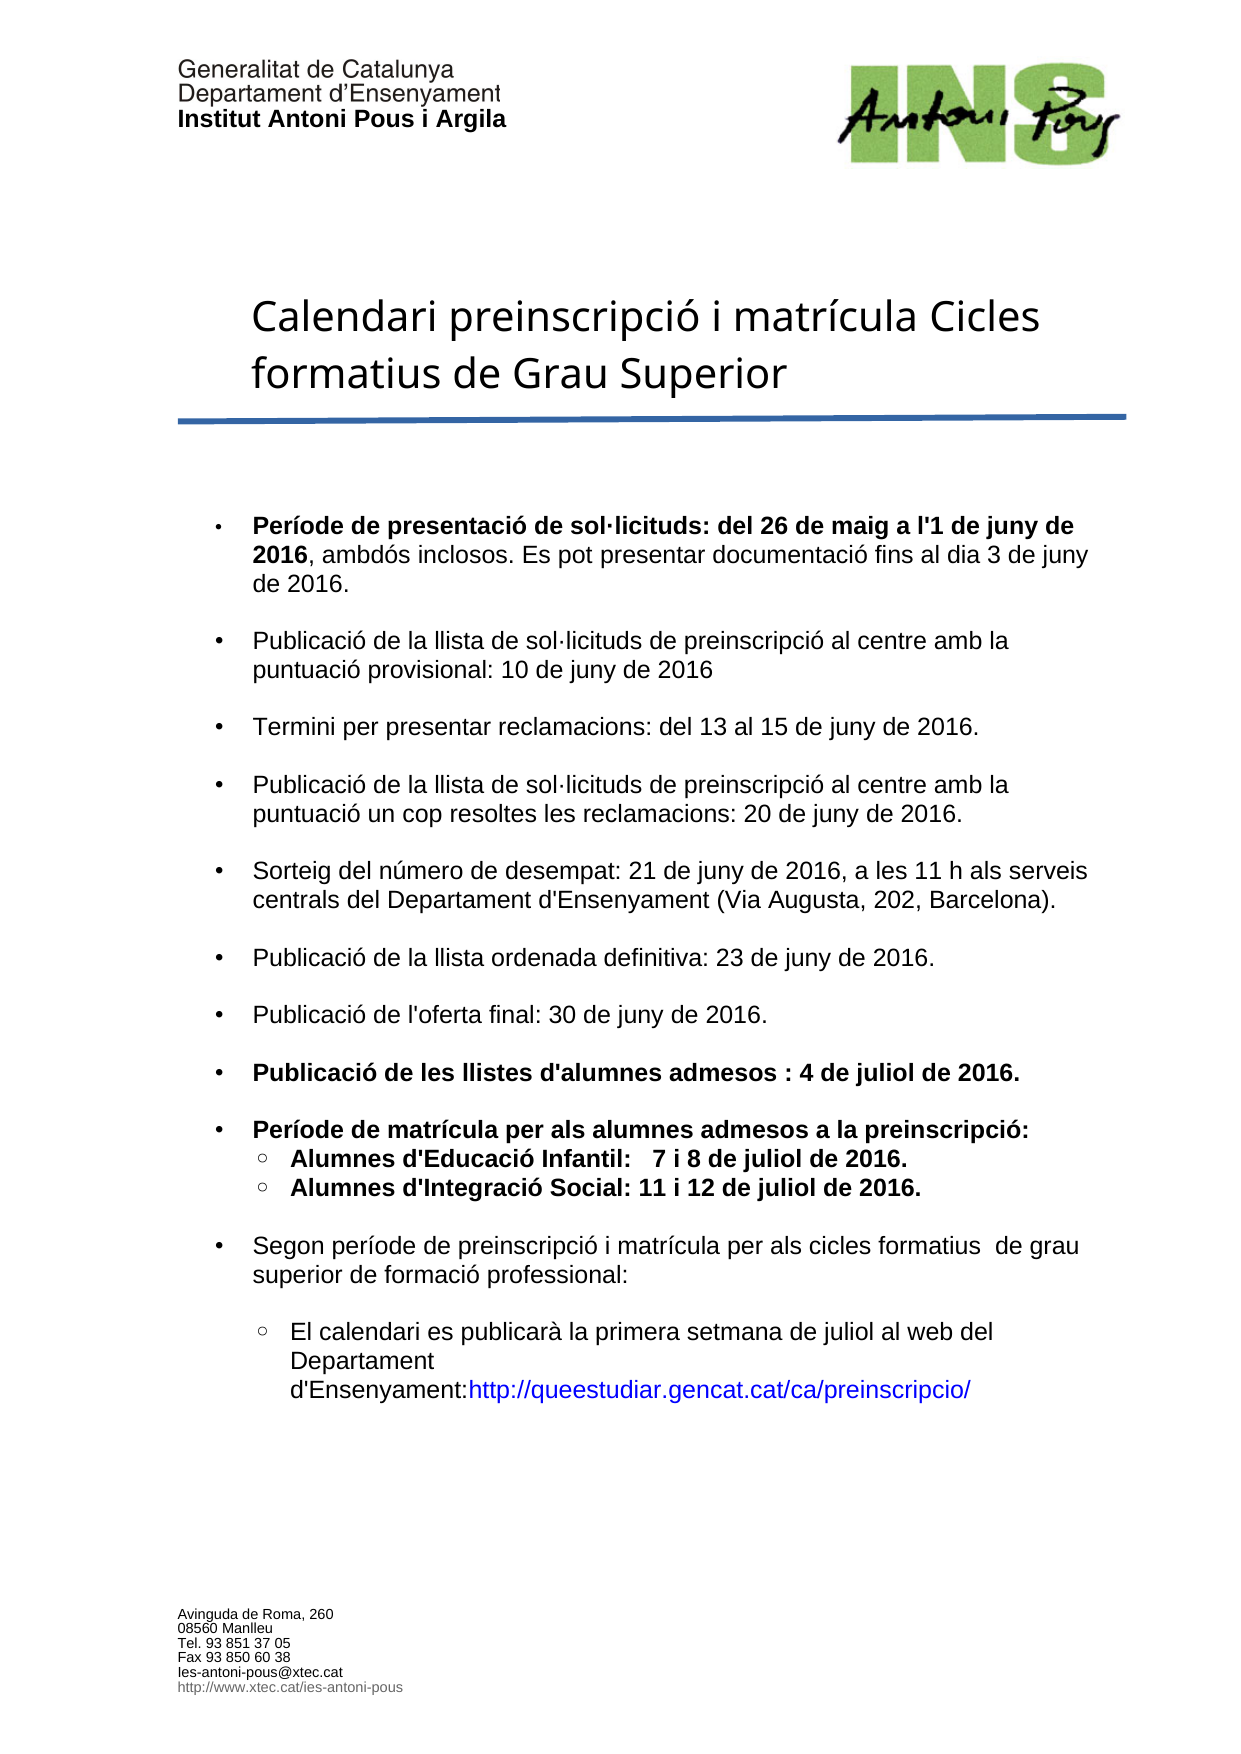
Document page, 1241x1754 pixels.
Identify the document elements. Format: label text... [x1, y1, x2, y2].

list El calendari es publicarà la primera setmana de juliol al web del Departament d'Ensenyament:http://queestudiar.gencat.cat/ca/preinscripcio/ [252, 1317, 1122, 1403]
picture [827, 56, 1137, 169]
list Publicació de l'oferta final: 30 de juny de 2016. [215, 1000, 1122, 1029]
list Alumnes d'Educació Infantil: 7 i 8 de juliol de 2016. [252, 1144, 1122, 1173]
list Publicació de la llista ordenada definitiva: 23 de juny de 2016. [215, 943, 1122, 972]
list Alumnes d'Integració Social: 11 i 12 de juliol de 2016. [252, 1173, 1122, 1202]
list Calendari preinscripció i matrícula Cicles formatius de Grau Superior [221, 287, 1122, 401]
list Segon període de preinscripció i matrícula per als cicles formatius de grau superior de formació professional: [215, 1231, 1122, 1288]
picture [177, 59, 500, 107]
list Publicació de la llista de sol·licituds de preinscripció al centre amb la puntuació un cop resoltes les reclamacions: 20 de juny de 2016. [215, 770, 1122, 828]
list Publicació de les llistes d'alumnes admesos : 4 de juliol de 2016. [215, 1058, 1122, 1087]
list Sorteig del número de desempat: 21 de juny de 2016, a les 11 h als serveis centrals del Departament d'Ensenyament (Via Augusta, 202, Barcelona). [215, 856, 1122, 914]
list Període de presentació de sol·licituds: del 26 de maig a l'1 de juny de 2016, ambdós inclosos. Es pot presentar documentació fins al dia 3 de juny de 2016. [215, 511, 1122, 597]
list Període de matrícula per als alumnes admesos a la preinscripció: [215, 1116, 1122, 1144]
list Termini per presentar reclamacions: del 13 al 15 de juny de 2016. [215, 712, 1122, 741]
list Publicació de la llista de sol·licituds de preinscripció al centre amb la puntuació provisional: 10 de juny de 2016 [215, 626, 1122, 684]
